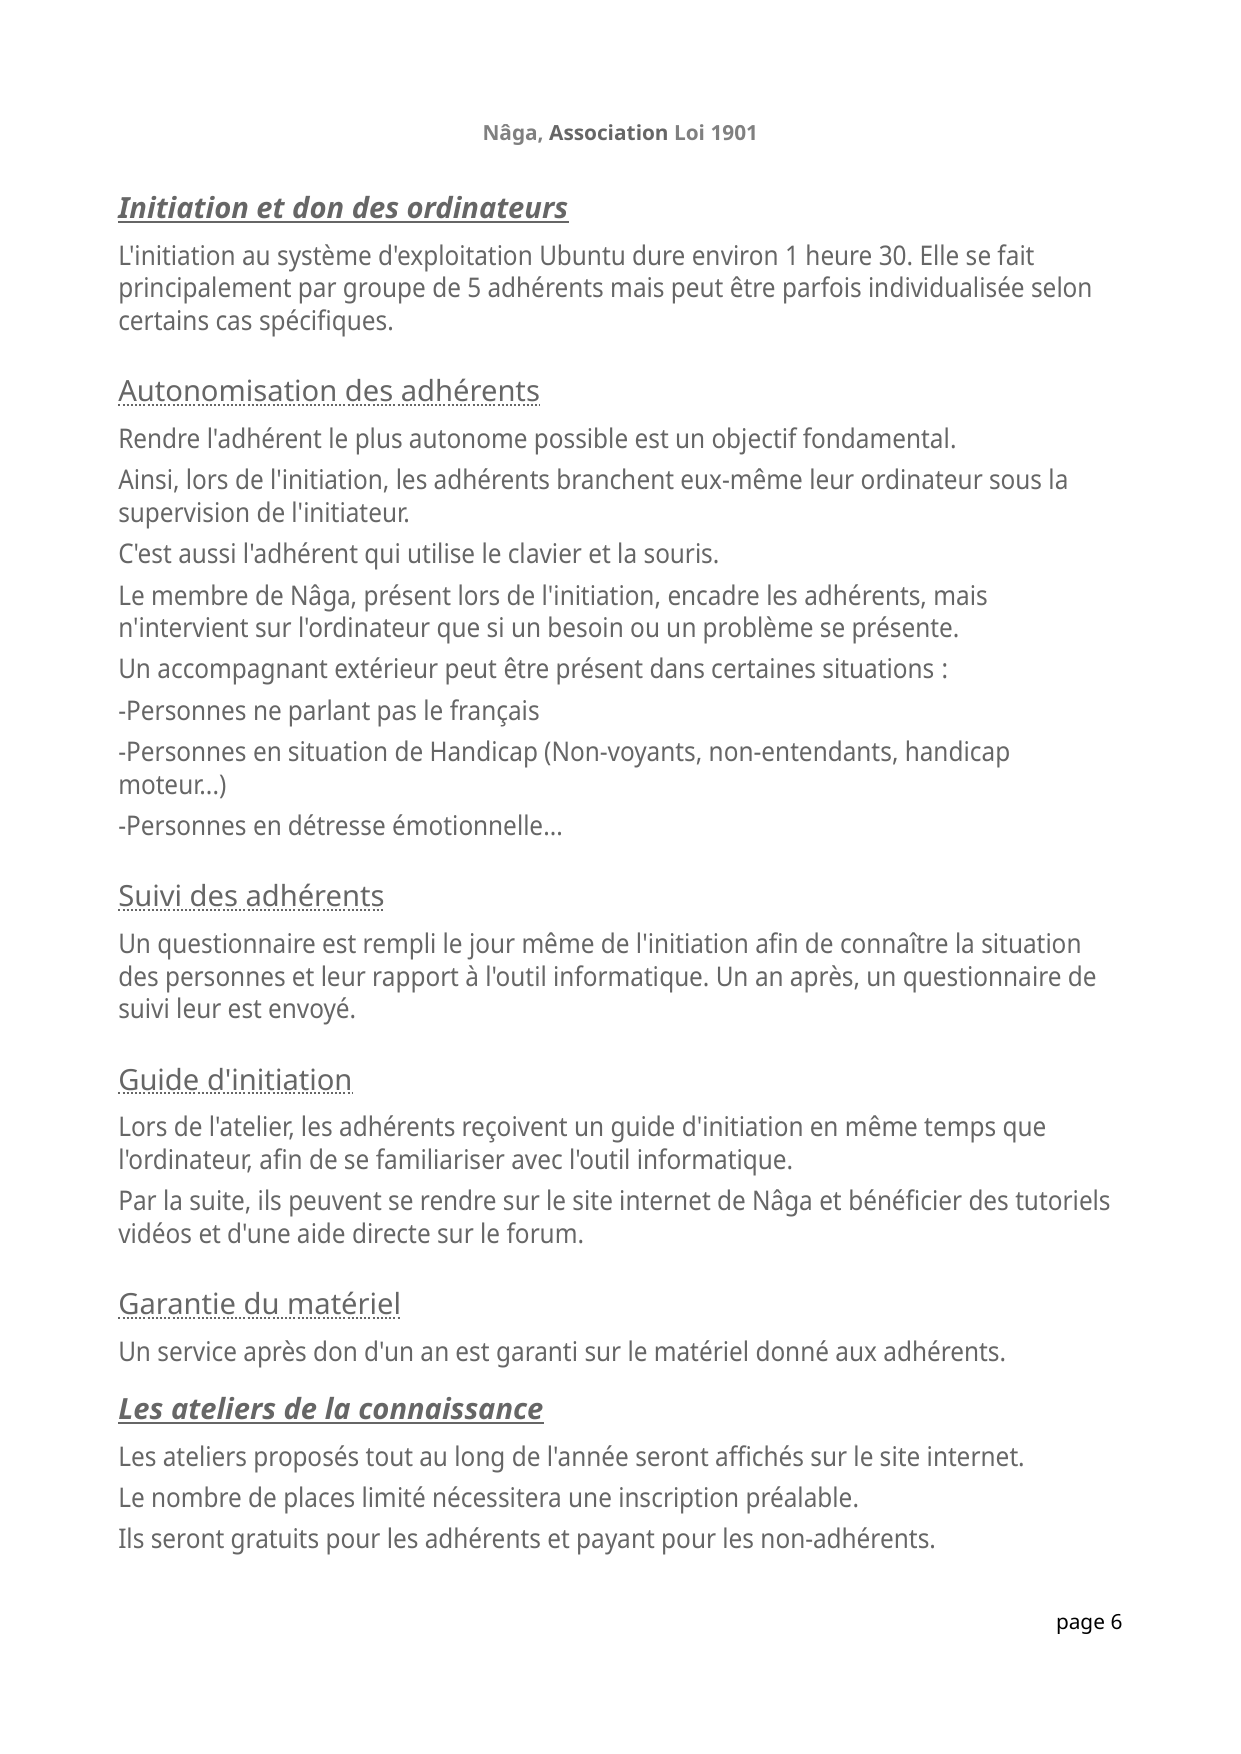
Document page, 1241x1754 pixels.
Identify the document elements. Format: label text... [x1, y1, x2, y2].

subtitle Suivi des adhérents [118, 876, 1122, 915]
text Ils seront gratuits pour les adhérents et payant pour les non-adhérents. [118, 1523, 1122, 1555]
text C'est aussi l'adhérent qui utilise le clavier et la souris. [118, 538, 1122, 570]
text Par la suite, ils peuvent se rendre sur le site internet de Nâga et bénéficier des tutoriels vidéos et d'une aide directe sur le forum. [118, 1185, 1122, 1250]
subtitle Initiation et don des ordinateurs [118, 188, 1122, 227]
text L'initiation au système d'exploitation Ubuntu dure environ 1 heure 30. Elle se fait principalement par groupe de 5 adhérents mais peut être parfois individualisée selon certains cas spécifiques. [118, 239, 1122, 337]
text Le membre de Nâga, présent lors de l'initiation, encadre les adhérents, mais n'intervient sur l'ordinateur que si un besoin ou un problème se présente. [118, 579, 1122, 644]
subtitle Autonomisation des adhérents [118, 370, 1122, 410]
text Les ateliers proposés tout au long de l'année seront affichés sur le site internet. [118, 1440, 1122, 1473]
text Ainsi, lors de l'initiation, les adhérents branchent eux-même leur ordinateur sous la supervision de l'initiateur. [118, 464, 1122, 529]
subtitle Garantie du matériel [118, 1283, 1122, 1323]
text Le nombre de places limité nécessitera une inscription préalable. [118, 1481, 1122, 1514]
text Un accompagnant extérieur peut être présent dans certaines situations : [118, 653, 1122, 685]
text -Personnes en situation de Handicap (Non-voyants, non-entendants, handicap moteur...) [118, 736, 1122, 801]
subtitle Les ateliers de la connaissance [118, 1389, 1122, 1428]
text Un questionnaire est rempli le jour même de l'initiation afin de connaître la situation des personnes et leur rapport à l'outil informatique. Un an après, un questionnaire de suivi leur est envoyé. [118, 928, 1122, 1025]
text -Personnes ne parlant pas le français [118, 694, 1122, 727]
text Un service après don d'un an est garanti sur le matériel donné aux adhérents. [118, 1336, 1122, 1368]
subtitle Guide d'initiation [118, 1059, 1122, 1098]
text Rendre l'adhérent le plus autonome possible est un objectif fondamental. [118, 422, 1122, 455]
text Lors de l'atelier, les adhérents reçoivent un guide d'initiation en même temps que l'ordinateur, afin de se familiariser avec l'outil informatique. [118, 1111, 1122, 1176]
text -Personnes en détresse émotionnelle... [118, 809, 1122, 842]
